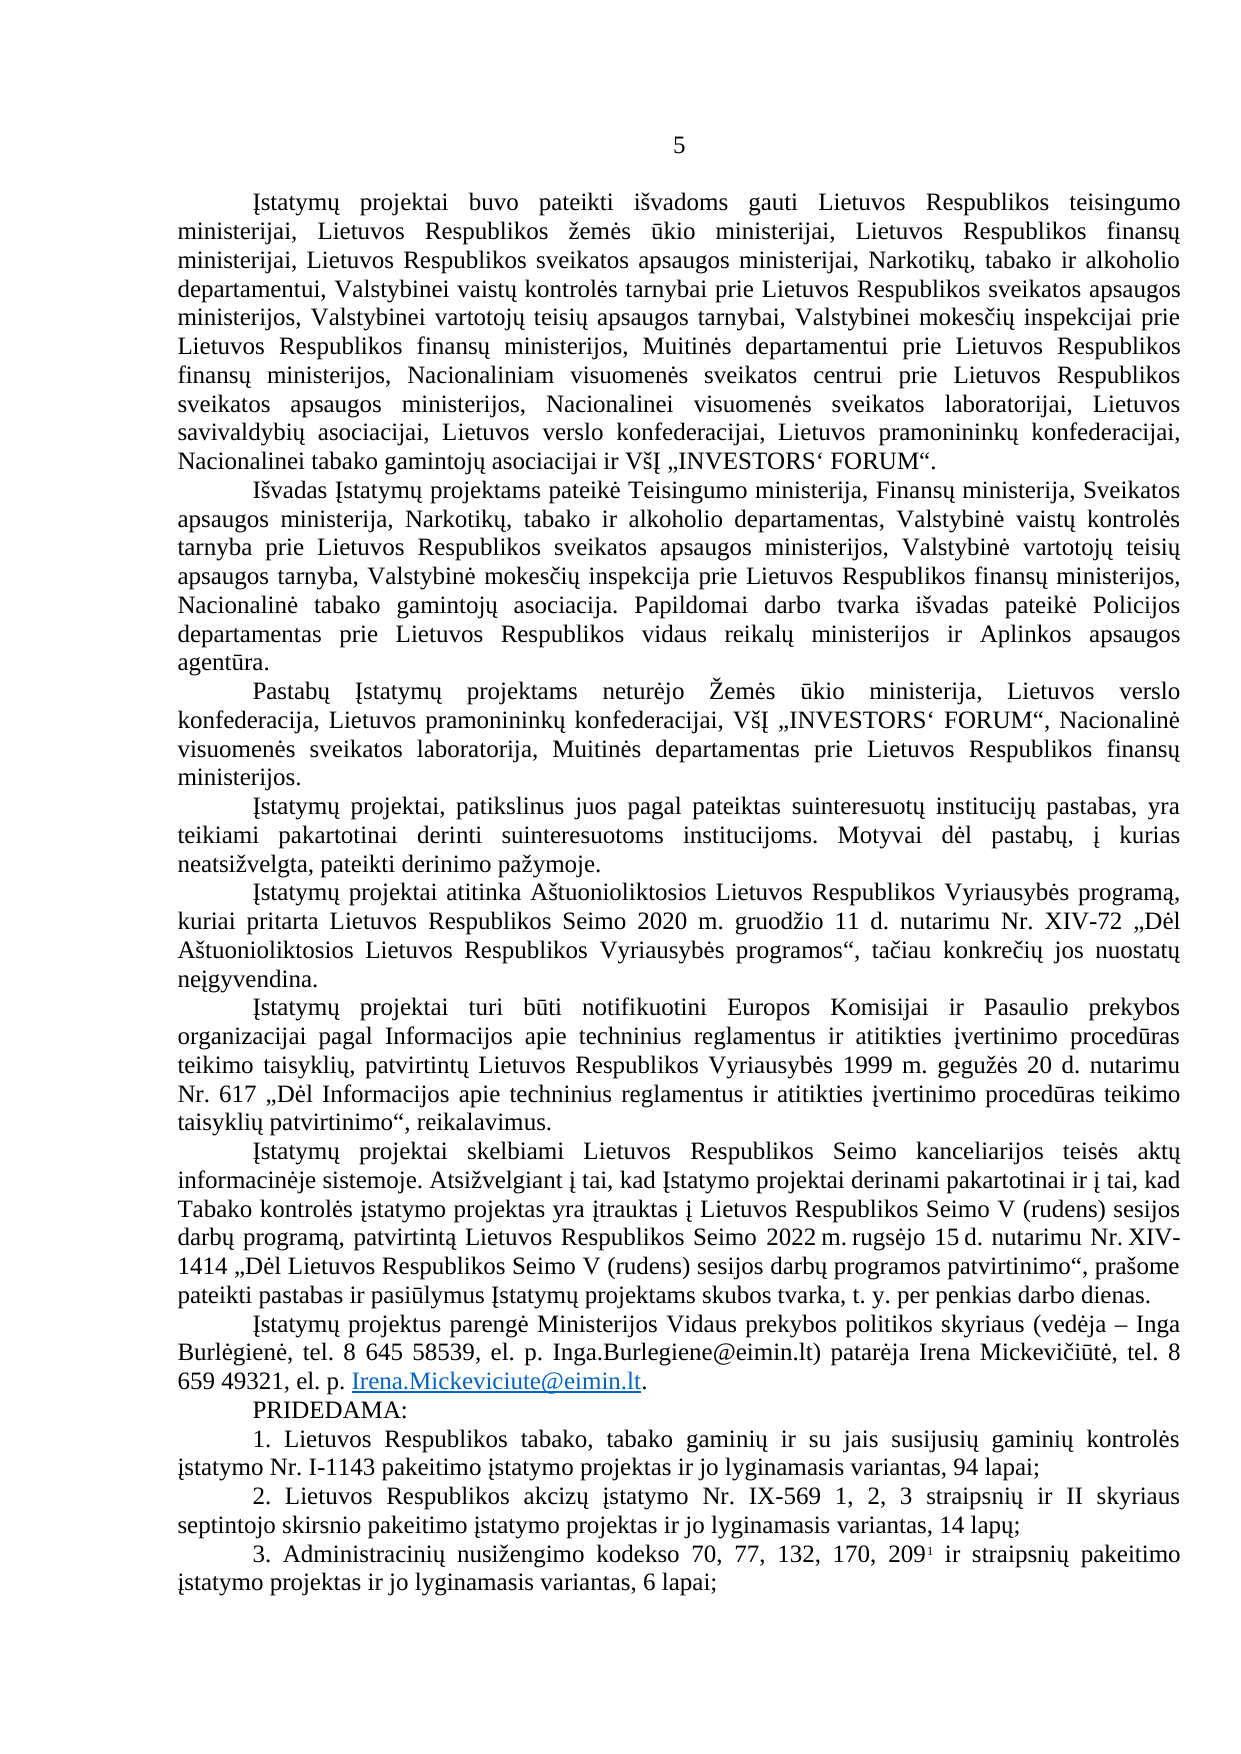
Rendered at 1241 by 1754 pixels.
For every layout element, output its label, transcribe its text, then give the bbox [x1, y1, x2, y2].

text 2. Lietuvos Respublikos akcizų įstatymo Nr. IX-569 1, 2, 3 straipsnių ir II skyriaus septintojo skirsnio pakeitimo įstatymo projektas ir jo lyginamasis variantas, 14 lapų; [177, 1481, 1181, 1539]
text 3. Administracinių nusižengimo kodekso 70, 77, 132, 170, 2091 ir straipsnių pakeitimo įstatymo projektas ir jo lyginamasis variantas, 6 lapai; [177, 1539, 1181, 1596]
text Įstatymų projektus parengė Ministerijos Vidaus prekybos politikos skyriaus (vedėja – Inga Burlėgienė, tel. 8 645 58539, el. p. Inga.Burlegiene@eimin.lt) patarėja Irena Mickevičiūtė, tel. 8 659 49321, el. p. Irena.Mickeviciute@eimin.lt. [177, 1309, 1181, 1395]
text Įstatymų projektai atitinka Aštuonioliktosios Lietuvos Respublikos Vyriausybės programą, kuriai pritarta Lietuvos Respublikos Seimo 2020 m. gruodžio 11 d. nutarimu Nr. XIV-72 „Dėl Aštuonioliktosios Lietuvos Respublikos Vyriausybės programos“, tačiau konkrečių jos nuostatų neįgyvendina. [177, 877, 1181, 992]
text Pastabų Įstatymų projektams neturėjo Žemės ūkio ministerija, Lietuvos verslo konfederacija, Lietuvos pramonininkų konfederacijai, VšĮ „INVESTORS‘ FORUM“, Nacionalinė visuomenės sveikatos laboratorija, Muitinės departamentas prie Lietuvos Respublikos finansų ministerijos. [177, 676, 1181, 791]
text PRIDEDAMA: [177, 1395, 1181, 1424]
text Išvadas Įstatymų projektams pateikė Teisingumo ministerija, Finansų ministerija, Sveikatos apsaugos ministerija, Narkotikų, tabako ir alkoholio departamentas, Valstybinė vaistų kontrolės tarnyba prie Lietuvos Respublikos sveikatos apsaugos ministerijos, Valstybinė vartotojų teisių apsaugos tarnyba, Valstybinė mokesčių inspekcija prie Lietuvos Respublikos finansų ministerijos, Nacionalinė tabako gamintojų asociacija. Papildomai darbo tvarka išvadas pateikė Policijos departamentas prie Lietuvos Respublikos vidaus reikalų ministerijos ir Aplinkos apsaugos agentūra. [177, 475, 1181, 676]
text Įstatymų projektai skelbiami Lietuvos Respublikos Seimo kanceliarijos teisės aktų informacinėje sistemoje. Atsižvelgiant į tai, kad Įstatymo projektai derinami pakartotinai ir į tai, kad Tabako kontrolės įstatymo projektas yra įtrauktas į Lietuvos Respublikos Seimo V (rudens) sesijos darbų programą, patvirtintą Lietuvos Respublikos Seimo 2022 m. rugsėjo 15 d. nutarimu Nr. XIV-1414 „Dėl Lietuvos Respublikos Seimo V (rudens) sesijos darbų programos patvirtinimo“, prašome pateikti pastabas ir pasiūlymus Įstatymų projektams skubos tvarka, t. y. per penkias darbo dienas. [177, 1136, 1181, 1309]
text 1. Lietuvos Respublikos tabako, tabako gaminių ir su jais susijusių gaminių kontrolės įstatymo Nr. I-1143 pakeitimo įstatymo projektas ir jo lyginamasis variantas, 94 lapai; [177, 1424, 1181, 1481]
text Įstatymų projektai turi būti notifikuotini Europos Komisijai ir Pasaulio prekybos organizacijai pagal Informacijos apie techninius reglamentus ir atitikties įvertinimo procedūras teikimo taisyklių, patvirtintų Lietuvos Respublikos Vyriausybės 1999 m. gegužės 20 d. nutarimu Nr. 617 „Dėl Informacijos apie techninius reglamentus ir atitikties įvertinimo procedūras teikimo taisyklių patvirtinimo“, reikalavimus. [177, 992, 1181, 1136]
text Įstatymų projektai, patikslinus juos pagal pateiktas suinteresuotų institucijų pastabas, yra teikiami pakartotinai derinti suinteresuotoms institucijoms. Motyvai dėl pastabų, į kurias neatsižvelgta, pateikti derinimo pažymoje. [177, 791, 1181, 877]
text Įstatymų projektai buvo pateikti išvadoms gauti Lietuvos Respublikos teisingumo ministerijai, Lietuvos Respublikos žemės ūkio ministerijai, Lietuvos Respublikos finansų ministerijai, Lietuvos Respublikos sveikatos apsaugos ministerijai, Narkotikų, tabako ir alkoholio departamentui, Valstybinei vaistų kontrolės tarnybai prie Lietuvos Respublikos sveikatos apsaugos ministerijos, Valstybinei vartotojų teisių apsaugos tarnybai, Valstybinei mokesčių inspekcijai prie Lietuvos Respublikos finansų ministerijos, Muitinės departamentui prie Lietuvos Respublikos finansų ministerijos, Nacionaliniam visuomenės sveikatos centrui prie Lietuvos Respublikos sveikatos apsaugos ministerijos, Nacionalinei visuomenės sveikatos laboratorijai, Lietuvos savivaldybių asociacijai, Lietuvos verslo konfederacijai, Lietuvos pramonininkų konfederacijai, Nacionalinei tabako gamintojų asociacijai ir VšĮ „INVESTORS‘ FORUM“. [177, 187, 1181, 475]
